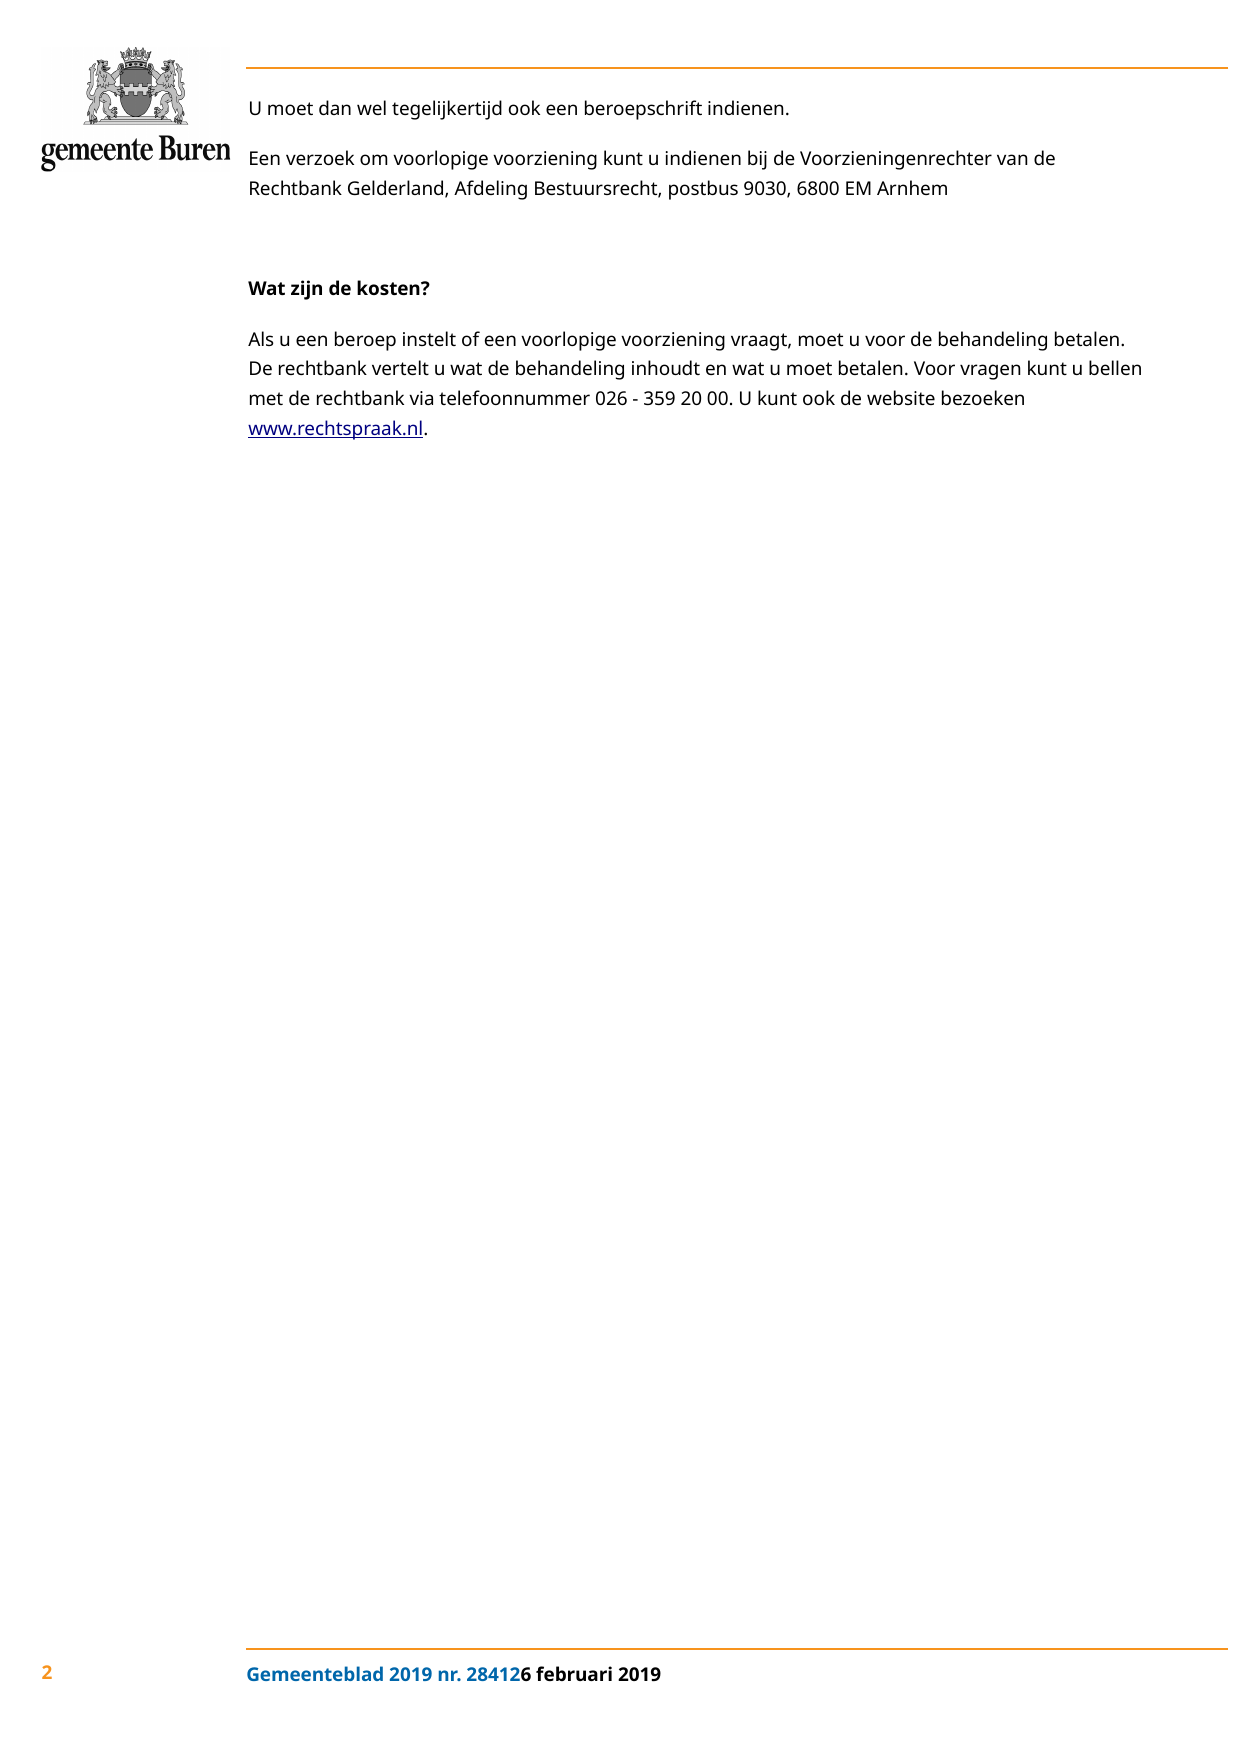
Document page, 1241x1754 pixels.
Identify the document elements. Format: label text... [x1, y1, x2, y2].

text Een verzoek om voorlopige voorziening kunt u indienen bij de Voorzieningenrechter van de Rechtbank Gelderland, Afdeling Bestuursrecht, postbus 9030, 6800 EM Arnhem [248, 145, 1152, 201]
text Als u een beroep instelt of een voorlopige voorziening vraagt, moet u voor de behandeling betalen. De rechtbank vertelt u wat de behandeling inhoudt en wat u moet betalen. Voor vragen kunt u bellen met de rechtbank via telefoonnummer 026 - 359 20 00. U kunt ook de website bezoeken www.rechtspraak.nl. [248, 326, 1152, 441]
text U moet dan wel tegelijkertijd ook een beroepschrift indienen. [248, 95, 1152, 121]
picture [41, 47, 231, 172]
text Wat zijn de kosten? [248, 276, 1152, 301]
